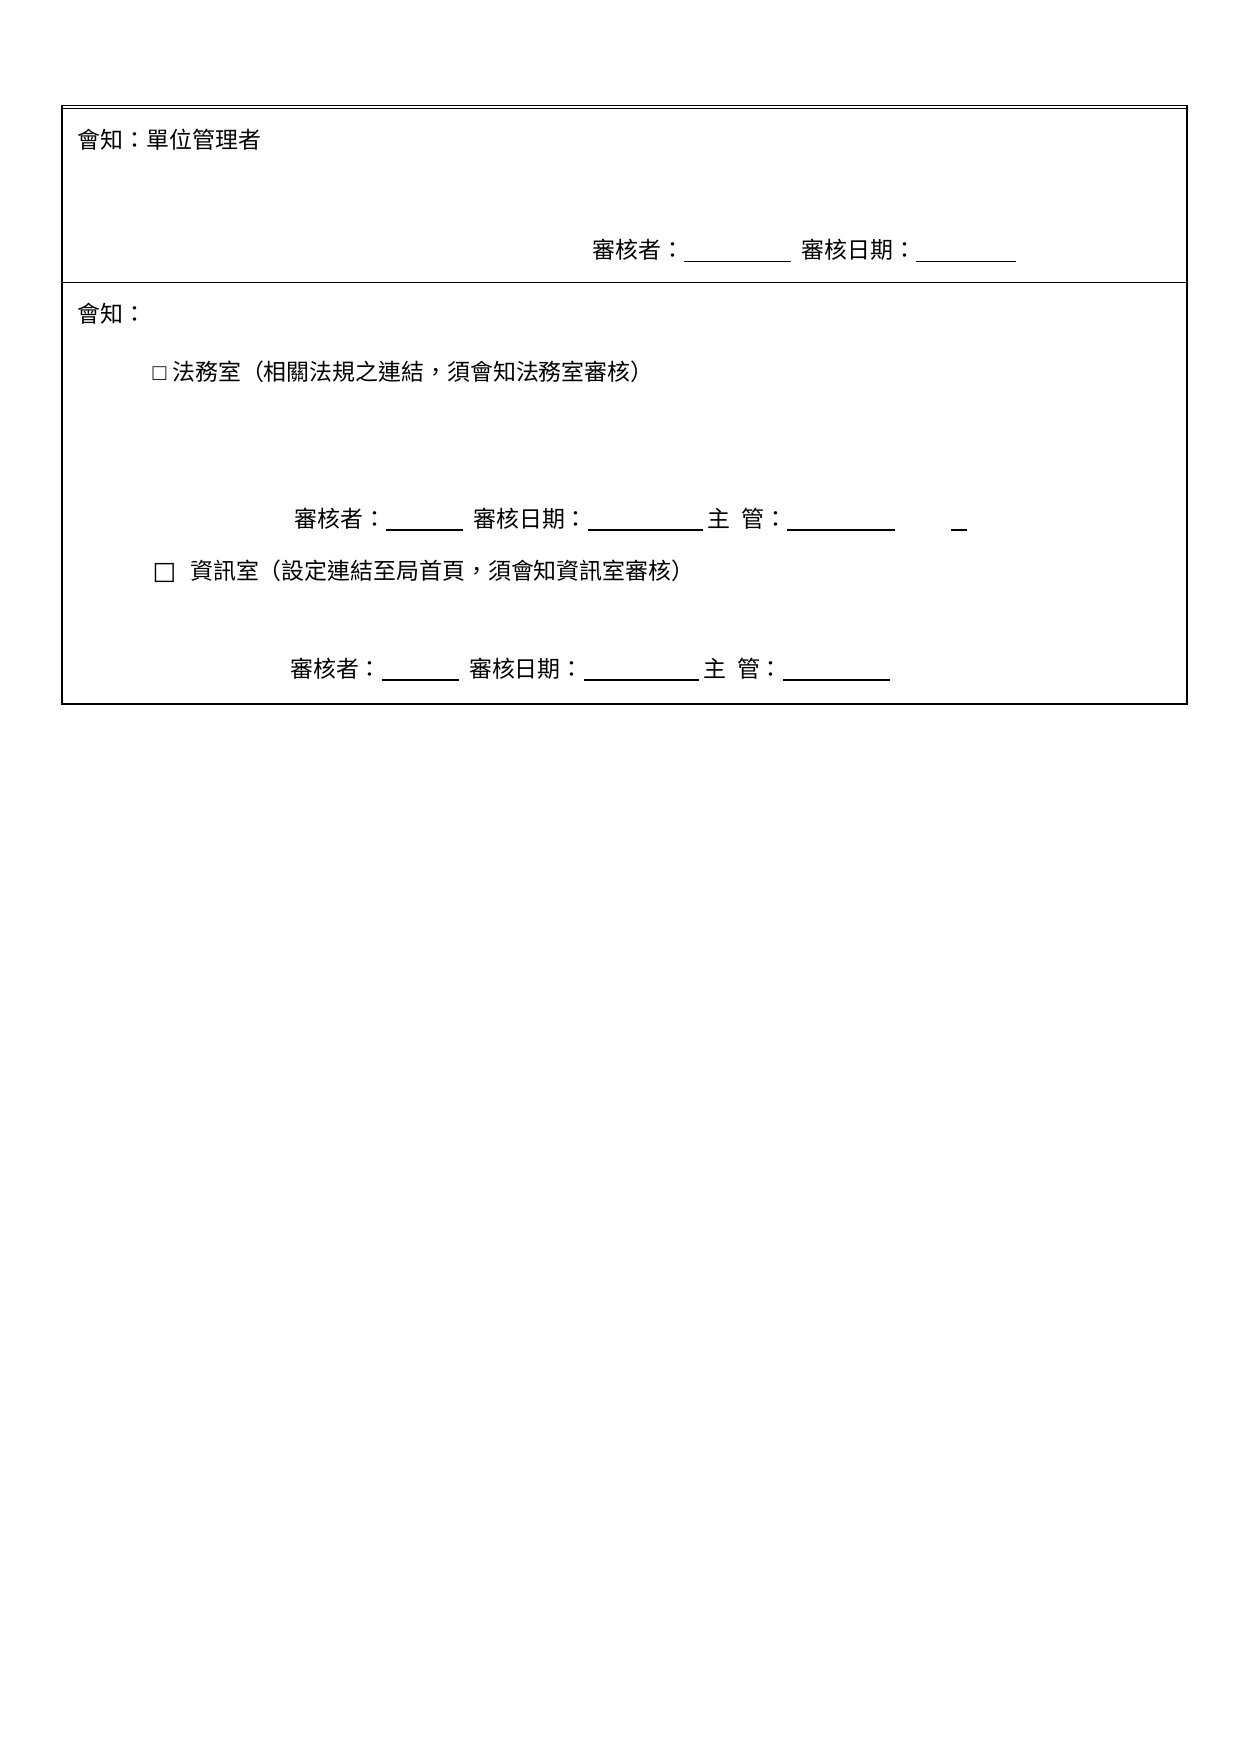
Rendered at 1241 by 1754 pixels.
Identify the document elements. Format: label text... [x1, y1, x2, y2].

table_cell 會知： □ 法務室（相關法規之連結，須會知法務室審核） 審核者： 審核日期： 主 管： 資訊室（設定連結至局首頁，須會知資訊室審核） 審核者： 審核日期： 主 管： [63, 283, 1186, 703]
table_cell 會知：單位管理者 審核者： 審核日期： [63, 109, 1186, 282]
